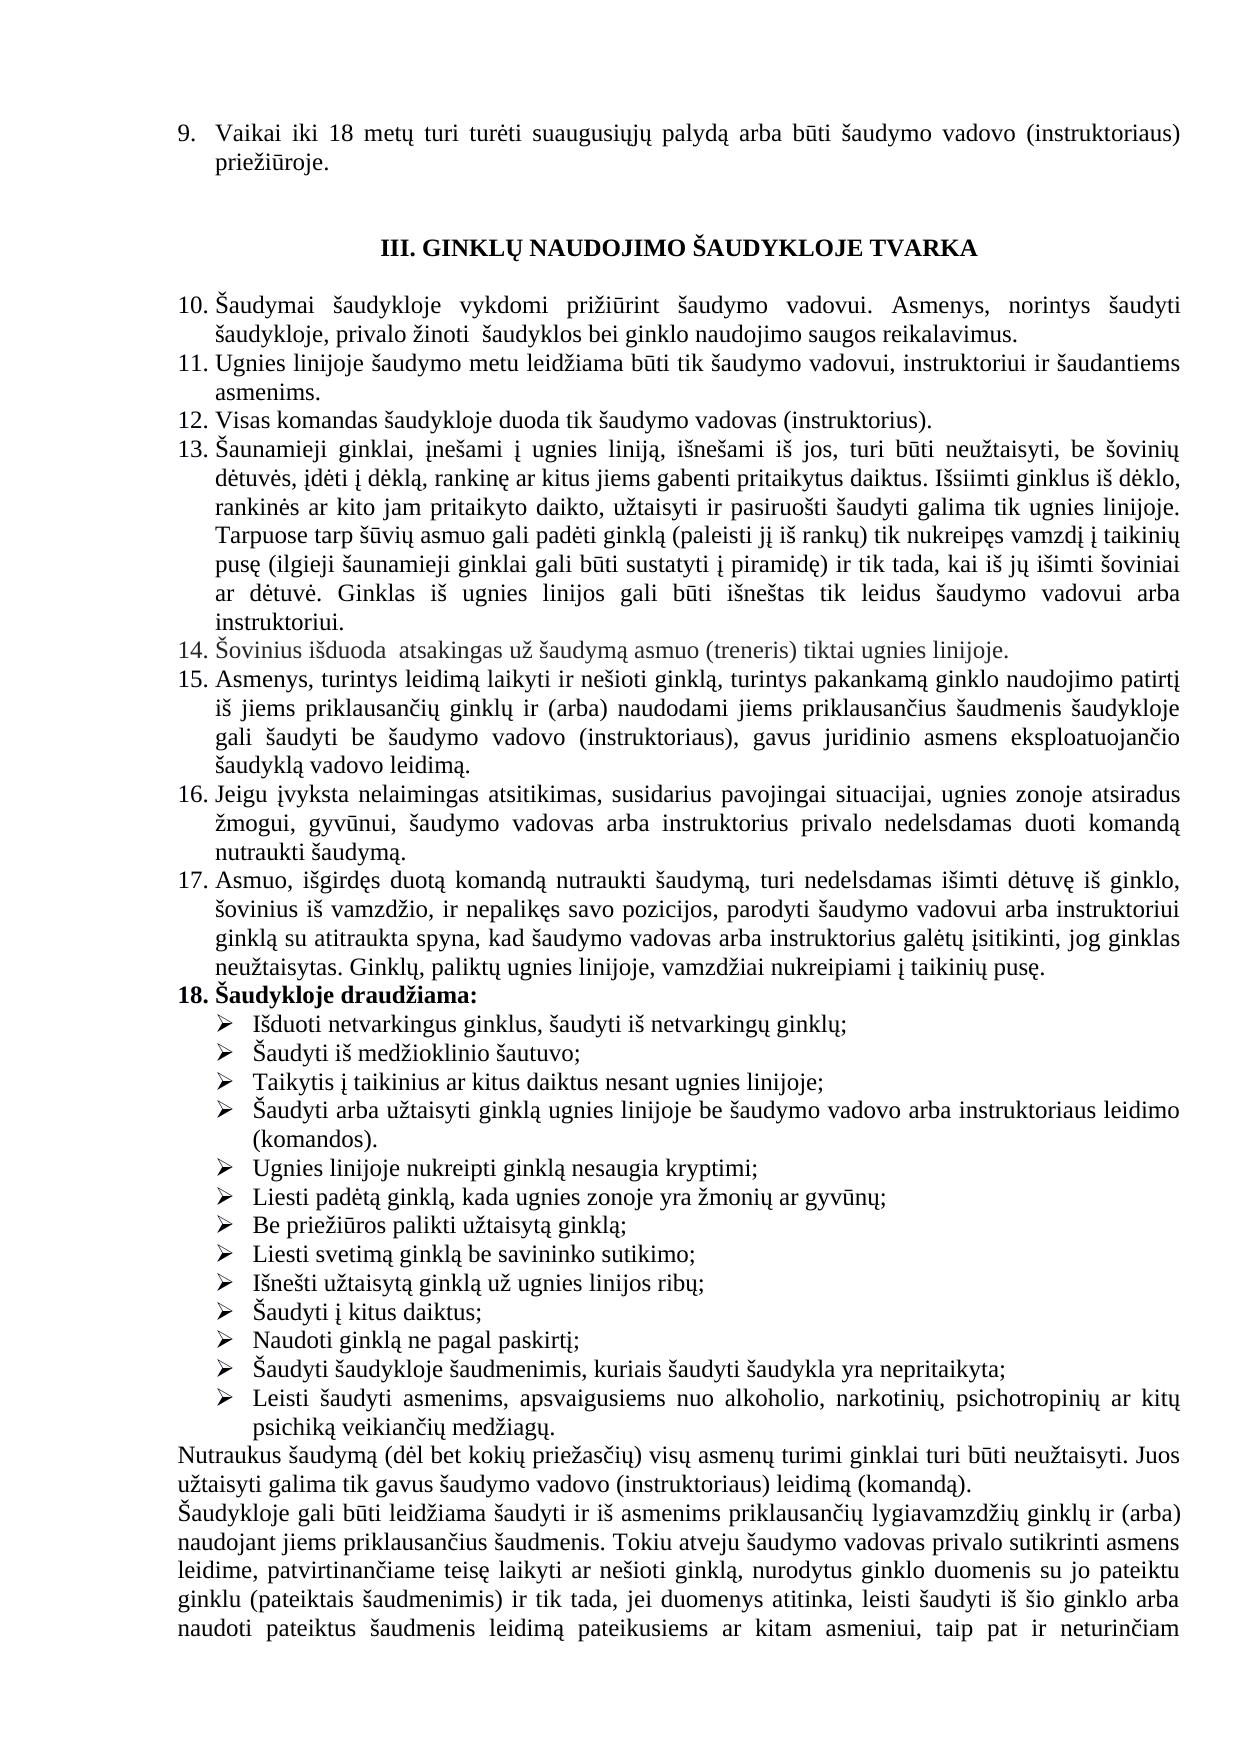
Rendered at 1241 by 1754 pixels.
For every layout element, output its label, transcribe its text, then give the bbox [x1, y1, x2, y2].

text  Taikytis į taikinius ar kitus daiktus nesant ugnies linijoje; [215, 1067, 1181, 1096]
text  Šaudyti šaudykloje šaudmenimis, kuriais šaudyti šaudykla yra nepritaikyta; [215, 1354, 1181, 1383]
text Nutraukus šaudymą (dėl bet kokių priežasčių) visų asmenų turimi ginklai turi būti neužtaisyti. Juos užtaisyti galima tik gavus šaudymo vadovo (instruktoriaus) leidimą (komandą). [177, 1441, 1181, 1498]
text  Šaudyti iš medžioklinio šautuvo; [215, 1038, 1181, 1067]
text 16. Jeigu įvyksta nelaimingas atsitikimas, susidarius pavojingai situacijai, ugnies zonoje atsiradus žmogui, gyvūnui, šaudymo vadovas arba instruktorius privalo nedelsdamas duoti komandą nutraukti šaudymą. [177, 779, 1181, 866]
text  Be priežiūros palikti užtaisytą ginklą; [215, 1211, 1181, 1239]
text Šaudykloje gali būti leidžiama šaudyti ir iš asmenims priklausančių lygiavamzdžių ginklų ir (arba) naudojant jiems priklausančius šaudmenis. Tokiu atveju šaudymo vadovas privalo sutikrinti asmens leidime, patvirtinančiame teisę laikyti ar nešioti ginklą, nurodytus ginklo duomenis su jo pateiktu ginklu (pateiktais šaudmenimis) ir tik tada, jei duomenys atitinka, leisti šaudyti iš šio ginklo arba naudoti pateiktus šaudmenis leidimą pateikusiems ar kitam asmeniui, taip pat ir neturinčiam [177, 1498, 1181, 1642]
text 13. Šaunamieji ginklai, įnešami į ugnies liniją, išnešami iš jos, turi būti neužtaisyti, be šovinių dėtuvės, įdėti į dėklą, rankinę ar kitus jiems gabenti pritaikytus daiktus. Išsiimti ginklus iš dėklo, rankinės ar kito jam pritaikyto daikto, užtaisyti ir pasiruošti šaudyti galima tik ugnies linijoje. Tarpuose tarp šūvių asmuo gali padėti ginklą (paleisti jį iš rankų) tik nukreipęs vamzdį į taikinių pusę (ilgieji šaunamieji ginklai gali būti sustatyti į piramidę) ir tik tada, kai iš jų išimti šoviniai ar dėtuvė. Ginklas iš ugnies linijos gali būti išneštas tik leidus šaudymo vadovui arba instruktoriui. [177, 434, 1181, 636]
text 9. Vaikai iki 18 metų turi turėti suaugusiųjų palydą arba būti šaudymo vadovo (instruktoriaus) priežiūroje. [177, 118, 1181, 176]
text  Liesti padėtą ginklą, kada ugnies zonoje yra žmonių ar gyvūnų; [215, 1182, 1181, 1211]
text  Išduoti netvarkingus ginklus, šaudyti iš netvarkingų ginklų; [215, 1009, 1181, 1038]
text 11. Ugnies linijoje šaudymo metu leidžiama būti tik šaudymo vadovui, instruktoriui ir šaudantiems asmenims. [177, 348, 1181, 406]
text 17. Asmuo, išgirdęs duotą komandą nutraukti šaudymą, turi nedelsdamas išimti dėtuvę iš ginklo, šovinius iš vamzdžio, ir nepalikęs savo pozicijos, parodyti šaudymo vadovui arba instruktoriui ginklą su atitraukta spyna, kad šaudymo vadovas arba instruktorius galėtų įsitikinti, jog ginklas neužtaisytas. Ginklų, paliktų ugnies linijoje, vamzdžiai nukreipiami į taikinių pusę. [177, 866, 1181, 981]
text 18. Šaudykloje draudžiama: [177, 981, 1181, 1009]
text III. GINKLŲ NAUDOJIMO ŠAUDYKLOJE TVARKA [177, 233, 1181, 262]
text  Naudoti ginklą ne pagal paskirtį; [215, 1326, 1181, 1354]
text  Šaudyti arba užtaisyti ginklą ugnies linijoje be šaudymo vadovo arba instruktoriaus leidimo (komandos). [215, 1096, 1181, 1153]
text  Ugnies linijoje nukreipti ginklą nesaugia kryptimi; [215, 1153, 1181, 1182]
text  Išnešti užtaisytą ginklą už ugnies linijos ribų; [215, 1268, 1181, 1297]
text 10. Šaudymai šaudykloje vykdomi prižiūrint šaudymo vadovui. Asmenys, norintys šaudyti šaudykloje, privalo žinoti šaudyklos bei ginklo naudojimo saugos reikalavimus. [177, 291, 1181, 348]
text  Liesti svetimą ginklą be savininko sutikimo; [215, 1239, 1181, 1268]
text 15. Asmenys, turintys leidimą laikyti ir nešioti ginklą, turintys pakankamą ginklo naudojimo patirtį iš jiems priklausančių ginklų ir (arba) naudodami jiems priklausančius šaudmenis šaudykloje gali šaudyti be šaudymo vadovo (instruktoriaus), gavus juridinio asmens eksploatuojančio šaudyklą vadovo leidimą. [177, 664, 1181, 779]
text 12. Visas komandas šaudykloje duoda tik šaudymo vadovas (instruktorius). [177, 406, 1181, 434]
text 14. Šovinius išduoda atsakingas už šaudymą asmuo (treneris) tiktai ugnies linijoje. [177, 636, 1181, 664]
text  Leisti šaudyti asmenims, apsvaigusiems nuo alkoholio, narkotinių, psichotropinių ar kitų psichiką veikiančių medžiagų. [215, 1383, 1181, 1441]
text  Šaudyti į kitus daiktus; [215, 1297, 1181, 1326]
